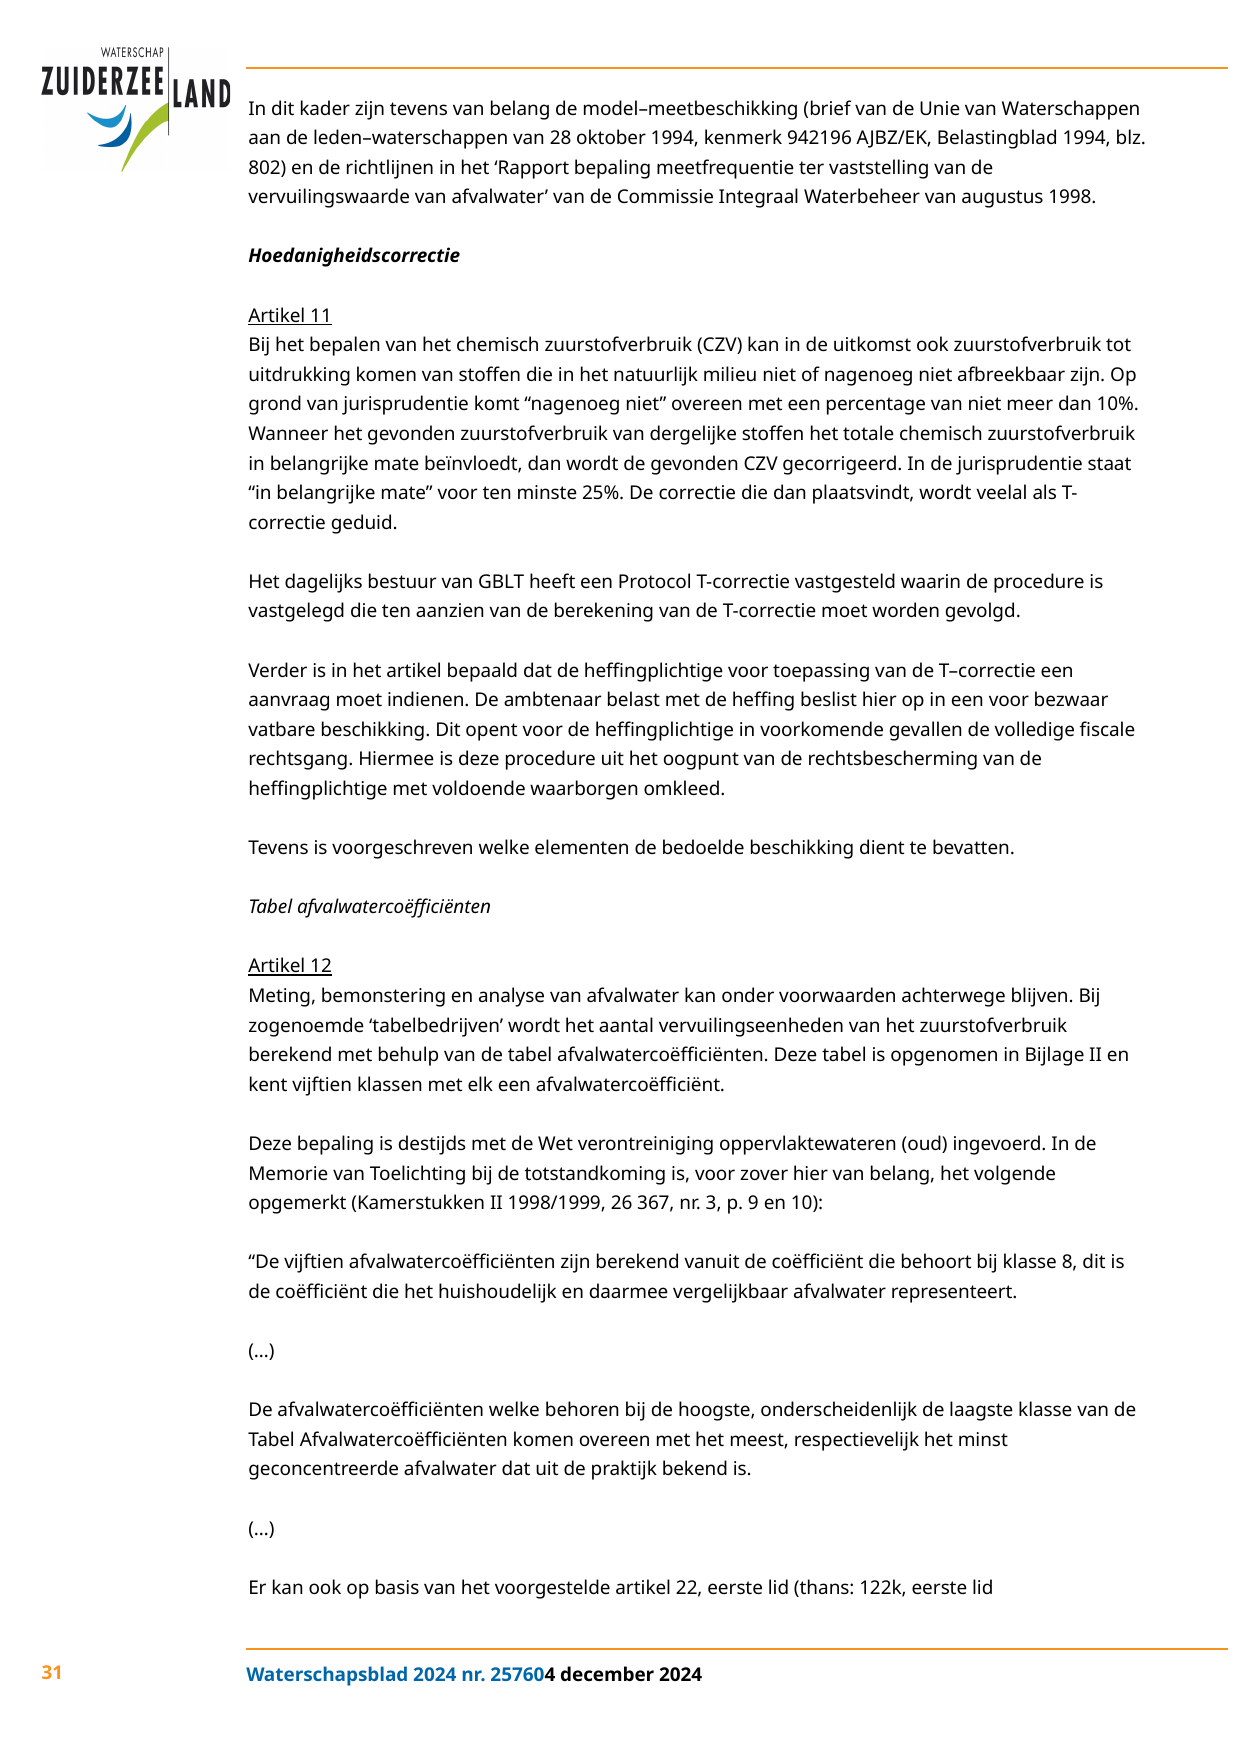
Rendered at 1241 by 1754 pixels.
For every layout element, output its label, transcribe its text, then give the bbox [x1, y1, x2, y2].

text Bij het bepalen van het chemisch zuurstofverbruik (CZV) kan in de uitkomst ook zuurstofverbruik tot uitdrukking komen van stoffen die in het natuurlijk milieu niet of nagenoeg niet afbreekbaar zijn. Op grond van jurisprudentie komt “nagenoeg niet” overeen met een percentage van niet meer dan 10%. Wanneer het gevonden zuurstofverbruik van dergelijke stoffen het totale chemisch zuurstofverbruik in belangrijke mate beïnvloedt, dan wordt de gevonden CZV gecorrigeerd. In de jurisprudentie staat “in belangrijke mate” voor ten minste 25%. De correctie die dan plaatsvindt, wordt veelal als T-correctie geduid. [248, 331, 1152, 535]
text Meting, bemonstering en analyse van afvalwater kan onder voorwaarden achterwege blijven. Bij zogenoemde ‘tabelbedrijven’ wordt het aantal vervuilingseenheden van het zuurstofverbruik berekend met behulp van de tabel afvalwatercoëfficiënten. Deze tabel is opgenomen in Bijlage II en kent vijftien klassen met elk een afvalwatercoëfficiënt. [248, 982, 1152, 1097]
text (…) [248, 1515, 1152, 1541]
text De afvalwatercoëfficiënten welke behoren bij de hoogste, onderscheidenlijk de laagste klasse van de Tabel Afvalwatercoëfficiënten komen overeen met het meest, respectievelijk het minst geconcentreerde afvalwater dat uit de praktijk bekend is. [248, 1396, 1152, 1481]
text Er kan ook op basis van het voorgestelde artikel 22, eerste lid (thans: 122k, eerste lid [248, 1574, 1152, 1600]
text In dit kader zijn tevens van belang de model–meetbeschikking (brief van de Unie van Waterschappen aan de leden–waterschappen van 28 oktober 1994, kenmerk 942196 AJBZ/EK, Belastingblad 1994, blz. 802) en de richtlijnen in het ‘Rapport bepaling meetfrequentie ter vaststelling van de vervuilingswaarde van afvalwater’ van de Commissie Integraal Waterbeheer van augustus 1998. [248, 95, 1152, 209]
text (…) [248, 1337, 1152, 1363]
text Verder is in het artikel bepaald dat de heffingplichtige voor toepassing van de T–correctie een aanvraag moet indienen. De ambtenaar belast met de heffing beslist hier op in een voor bezwaar vatbare beschikking. Dit opent voor de heffingplichtige in voorkomende gevallen de volledige fiscale rechtsgang. Hiermee is deze procedure uit het oogpunt van de rechtsbescherming van de heffingplichtige met voldoende waarborgen omkleed. [248, 657, 1152, 801]
text Artikel 12 [248, 953, 1152, 978]
picture [41, 47, 231, 172]
text Artikel 11 [248, 302, 1152, 328]
text Deze bepaling is destijds met de Wet verontreiniging oppervlaktewateren (oud) ingevoerd. In de Memorie van Toelichting bij de totstandkoming is, voor zover hier van belang, het volgende opgemerkt (Kamerstukken II 1998/1999, 26 367, nr. 3, p. 9 en 10): [248, 1130, 1152, 1215]
text Tabel afvalwatercoëfficiënten [248, 893, 1152, 919]
text Het dagelijks bestuur van GBLT heeft een Protocol T-correctie vastgesteld waarin de procedure is vastgelegd die ten aanzien van de berekening van de T-correctie moet worden gevolgd. [248, 568, 1152, 623]
text Hoedanigheidscorrectie [248, 243, 1152, 268]
text “De vijftien afvalwatercoëfficiënten zijn berekend vanuit de coëfficiënt die behoort bij klasse 8, dit is de coëfficiënt die het huishoudelijk en daarmee vergelijkbaar afvalwater representeert. [248, 1248, 1152, 1304]
text Tevens is voorgeschreven welke elementen de bedoelde beschikking dient te bevatten. [248, 834, 1152, 860]
